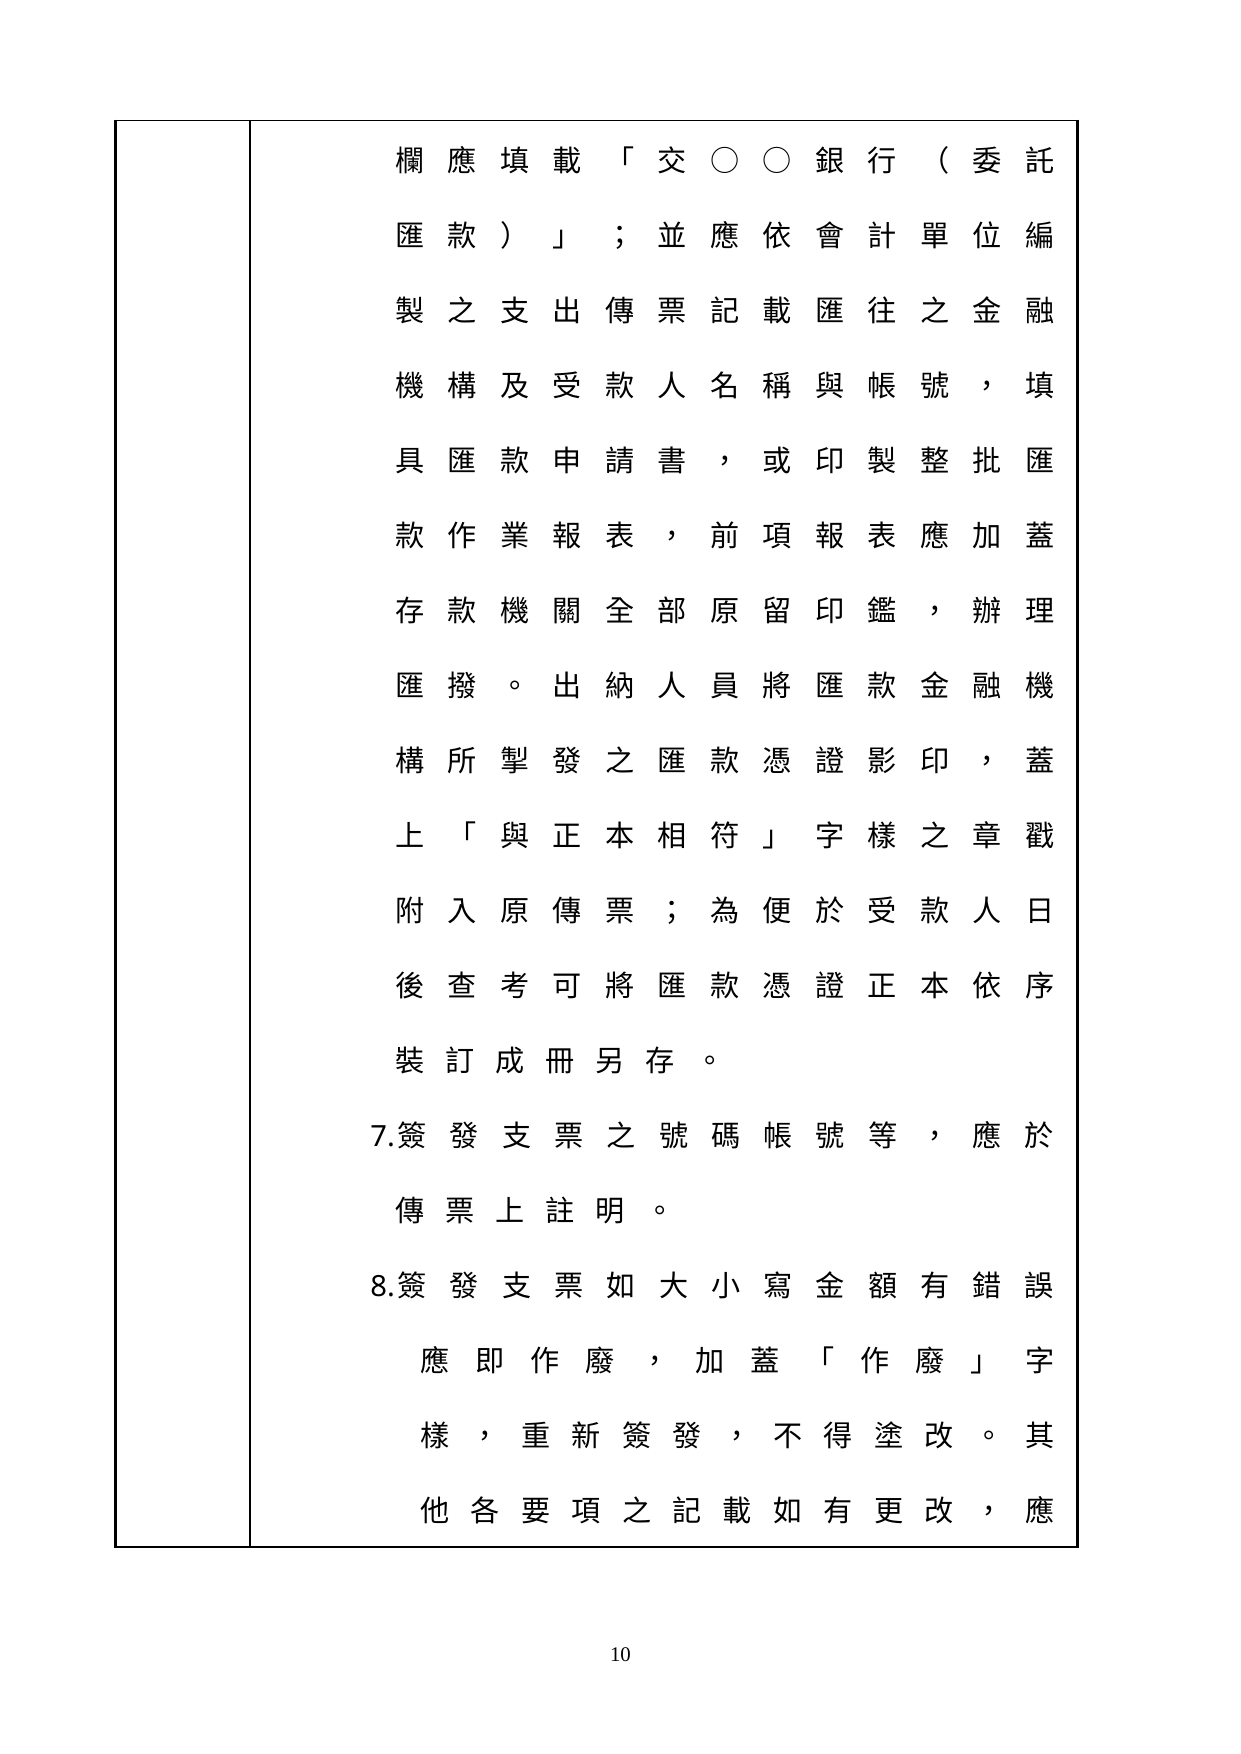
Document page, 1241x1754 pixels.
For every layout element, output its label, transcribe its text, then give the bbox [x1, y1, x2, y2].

table_cell [117, 121, 249, 1546]
table_cell 欄應填載「交○○銀行（委託匯款）」；並應依會計單位編製之支出傳票記載匯往之金融機構及受款人名稱與帳號，填具匯款申請書，或印製整批匯款作業報表，前項報表應加蓋存款機關全部原留印鑑，辦理匯撥。出納人員將匯款金融機構所掣發之匯款憑證影印，蓋上「與正本相符」字樣之章戳附入原傳票；為便於受款人日後查考可將匯款憑證正本依序裝訂成冊另存。 7.簽發支票之號碼帳號等，應於傳票上註明。 8.簽發支票如大小寫金額有錯誤應即作廢，加蓋「作廢」字樣，重新簽發，不得塗改。其他各要項之記載如有更改，應 [251, 121, 1076, 1546]
